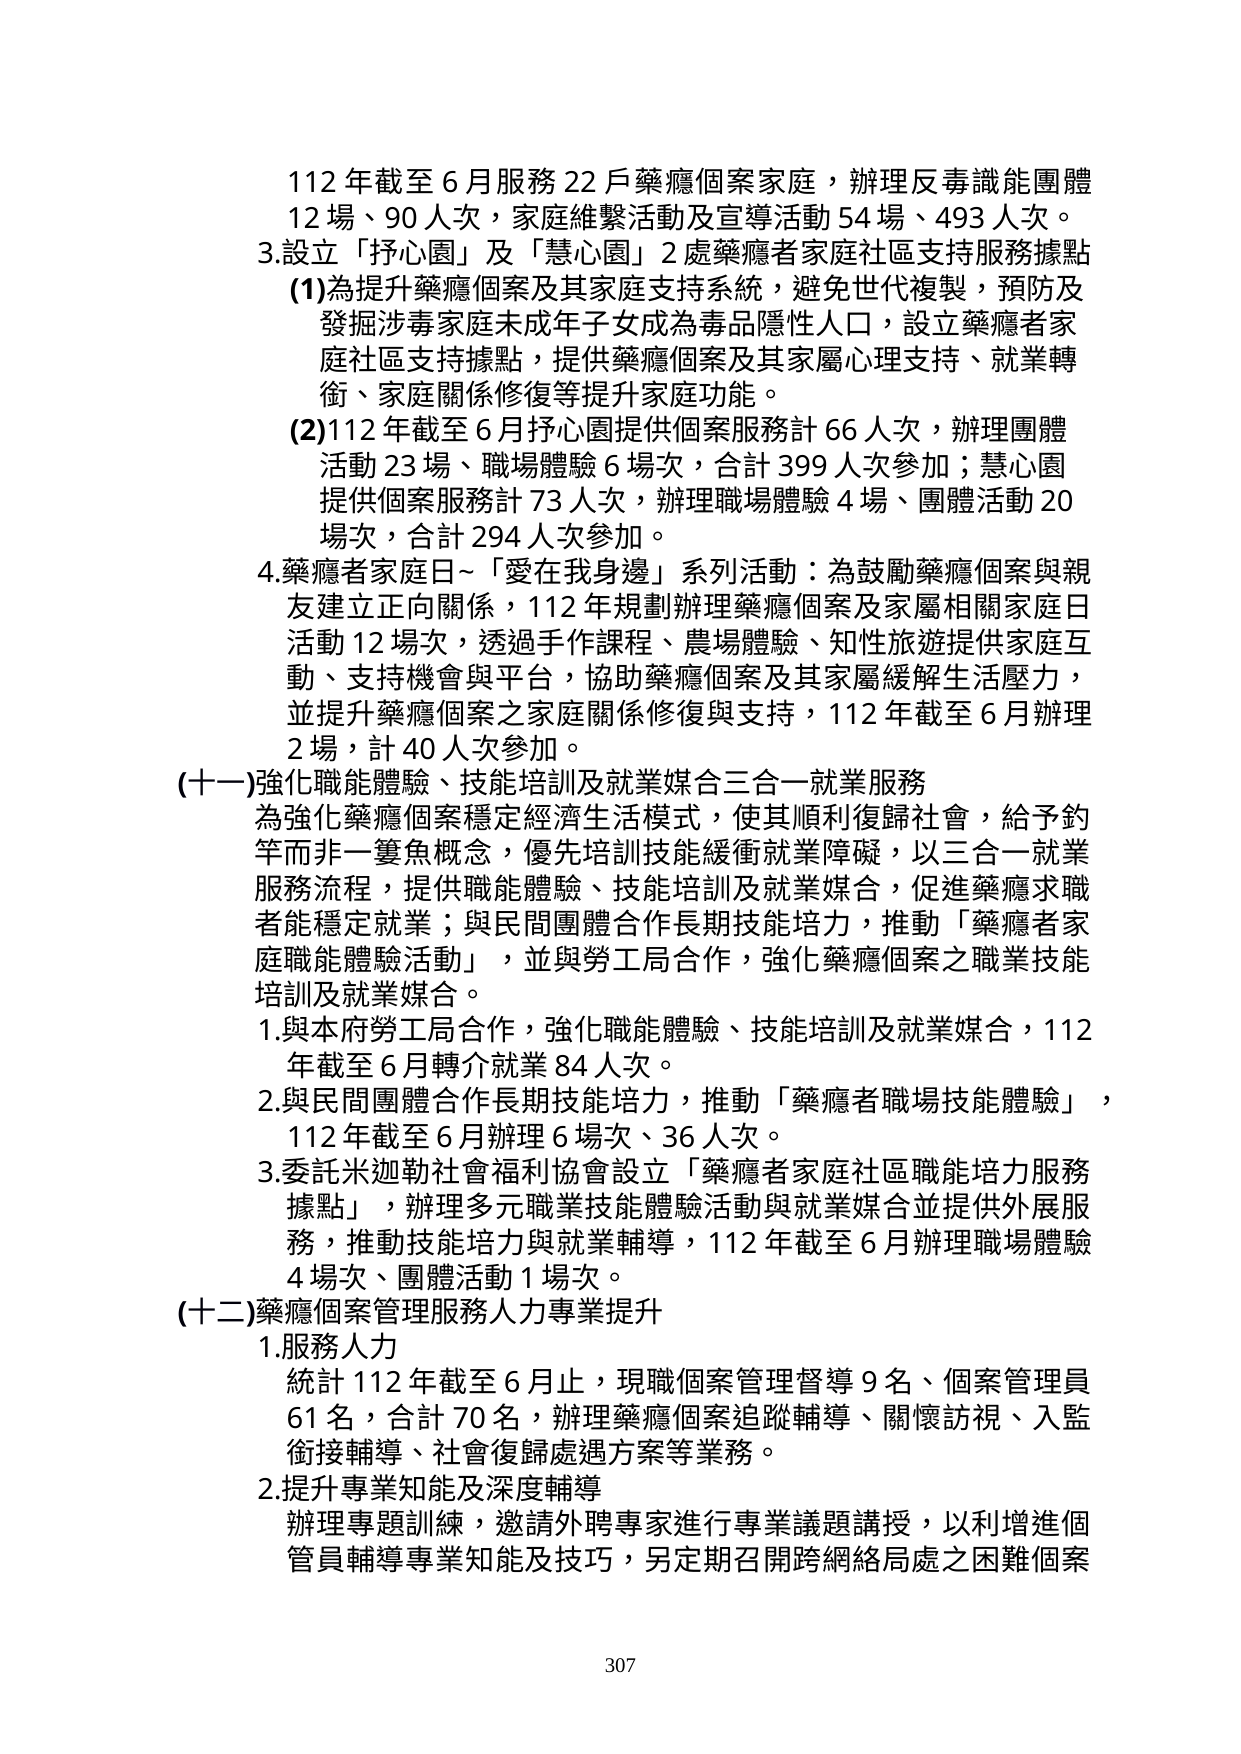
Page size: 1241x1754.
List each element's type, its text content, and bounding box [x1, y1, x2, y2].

list 藥癮個案管理服務人力專業提升 [177, 1296, 1092, 1329]
list 服務人力 [257, 1329, 1092, 1364]
list 設立「抒心園」及「慧心園」2處藥癮者家庭社區支持服務據點 [257, 235, 1092, 271]
list 為提升藥癮個案及其家庭支持系統，避免世代複製，預防及發掘涉毒家庭未成年子女成為毒品隱性人口，設立藥癮者家庭社區支持據點，提供藥癮個案及其家屬心理支持、就業轉銜、家庭關係修復等提升家庭功能。 [289, 271, 1092, 412]
list 與本府勞工局合作，強化職能體驗、技能培訓及就業媒合，112年截至6月轉介就業84人次。 [257, 1012, 1092, 1083]
list 為強化藥癮個案穩定經濟生活模式，使其順利復歸社會，給予釣竿而非一簍魚概念，優先培訓技能緩衝就業障礙，以三合一就業服務流程，提供職能體驗、技能培訓及就業媒合，促進藥癮求職者能穩定就業；與民間團體合作長期技能培力，推動「藥癮者家庭職能體驗活動」，並與勞工局合作，強化藥癮個案之職業技能培訓及就業媒合。 [254, 800, 1092, 1012]
list 委託高雄市立大同醫院(委託財團法人私立高雄醫學大學經營)辦理「熱點區藥癮者家庭服務資源據點暨身心靈照顧復元方案」，112年截至6月服務22戶藥癮個案家庭，辦理反毒識能團體12場、90人次，家庭維繫活動及宣導活動54場、493人次。 [257, 164, 1092, 235]
list 統計112年截至6月止，現職個案管理督導9名、個案管理員61名，合計70名，辦理藥癮個案追蹤輔導、關懷訪視、入監銜接輔導、社會復歸處遇方案等業務。 [286, 1364, 1092, 1471]
list 112年截至6月抒心園提供個案服務計66人次，辦理團體活動23場、職場體驗6場次，合計399人次參加；慧心園提供個案服務計73人次，辦理職場體驗4場、團體活動20場次，合計294人次參加。 [289, 412, 1092, 554]
list 藥癮者家庭日~「愛在我身邊」系列活動：為鼓勵藥癮個案與親友建立正向關係，112年規劃辦理藥癮個案及家屬相關家庭日活動12場次，透過手作課程、農場體驗、知性旅遊提供家庭互動、支持機會與平台，協助藥癮個案及其家屬緩解生活壓力，並提升藥癮個案之家庭關係修復與支持，112年截至6月辦理2場，計40人次參加。 [257, 554, 1092, 767]
list 辦理專題訓練，邀請外聘專家進行專業議題講授，以利增進個管員輔導專業知能及技巧，另定期召開跨網絡局處之困難個案 [286, 1506, 1092, 1577]
list 委託米迦勒社會福利協會設立「藥癮者家庭社區職能培力服務據點」，辦理多元職業技能體驗活動與就業媒合並提供外展服務，推動技能培力與就業輔導，112年截至6月辦理職場體驗4場次、團體活動1場次。 [257, 1154, 1092, 1296]
list 強化職能體驗、技能培訓及就業媒合三合一就業服務 [177, 767, 1092, 800]
list 提升專業知能及深度輔導 [257, 1471, 1092, 1506]
list 與民間團體合作長期技能培力，推動「藥癮者職場技能體驗」，112年截至6月辦理6場次、36人次。 [257, 1083, 1092, 1154]
